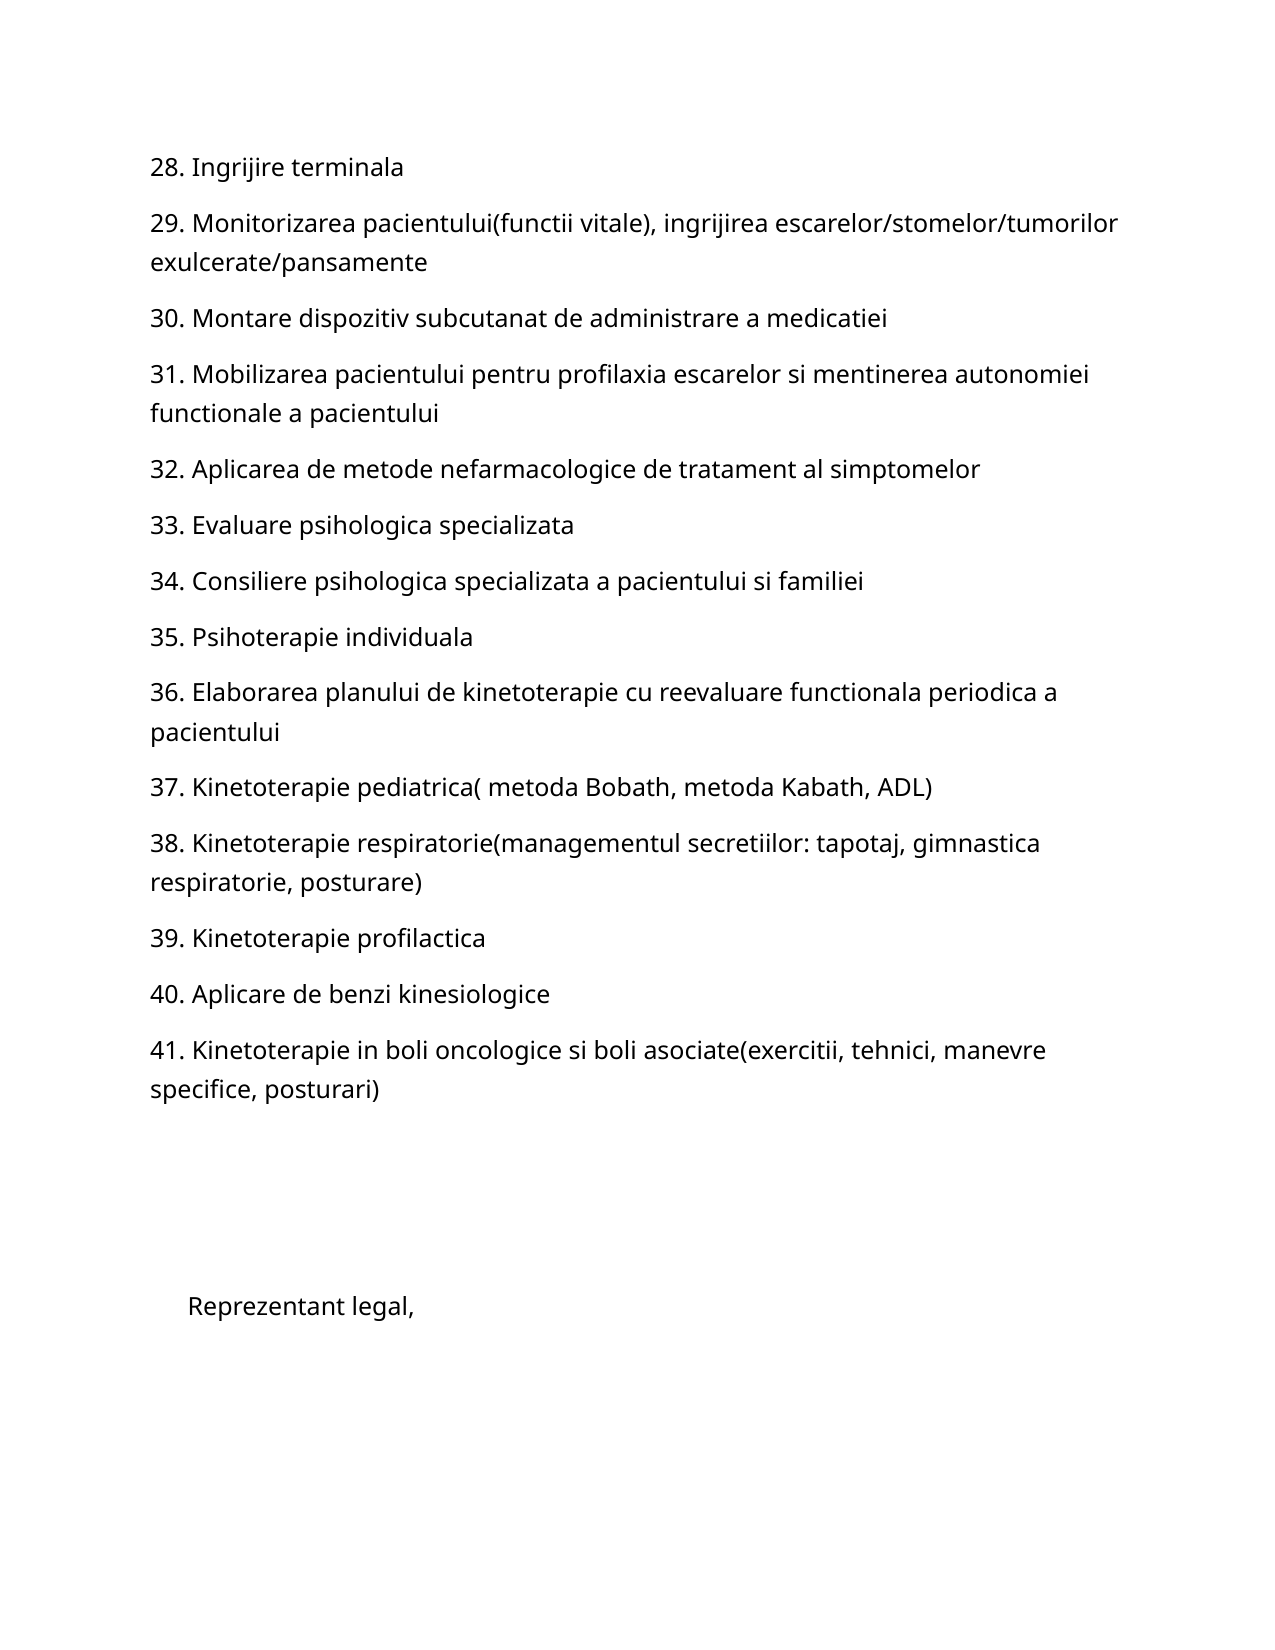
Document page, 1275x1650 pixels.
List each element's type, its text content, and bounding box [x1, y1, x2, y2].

text 37. Kinetoterapie pediatrica( metoda Bobath, metoda Kabath, ADL) [150, 770, 1125, 804]
text 40. Aplicare de benzi kinesiologice [150, 977, 1125, 1011]
text 31. Mobilizarea pacientului pentru profilaxia escarelor si mentinerea autonomiei functionale a pacientului [150, 357, 1125, 430]
text 36. Elaborarea planului de kinetoterapie cu reevaluare functionala periodica a pacientului [150, 675, 1125, 748]
text Reprezentant legal, [187, 1288, 1125, 1322]
text 35. Psihoterapie individuala [150, 619, 1125, 653]
text 39. Kinetoterapie profilactica [150, 921, 1125, 955]
text 38. Kinetoterapie respiratorie(managementul secretiilor: tapotaj, gimnastica respiratorie, posturare) [150, 826, 1125, 899]
text 32. Aplicarea de metode nefarmacologice de tratament al simptomelor [150, 452, 1125, 486]
text 28. Ingrijire terminala [150, 150, 1125, 184]
text 41. Kinetoterapie in boli oncologice si boli asociate(exercitii, tehnici, manevre specifice, posturari) [150, 1032, 1125, 1106]
text 29. Monitorizarea pacientului(functii vitale), ingrijirea escarelor/stomelor/tumorilor exulcerate/pansamente [150, 206, 1125, 279]
text 34. Consiliere psihologica specializata a pacientului si familiei [150, 563, 1125, 597]
text 30. Montare dispozitiv subcutanat de administrare a medicatiei [150, 301, 1125, 335]
text 33. Evaluare psihologica specializata [150, 507, 1125, 542]
